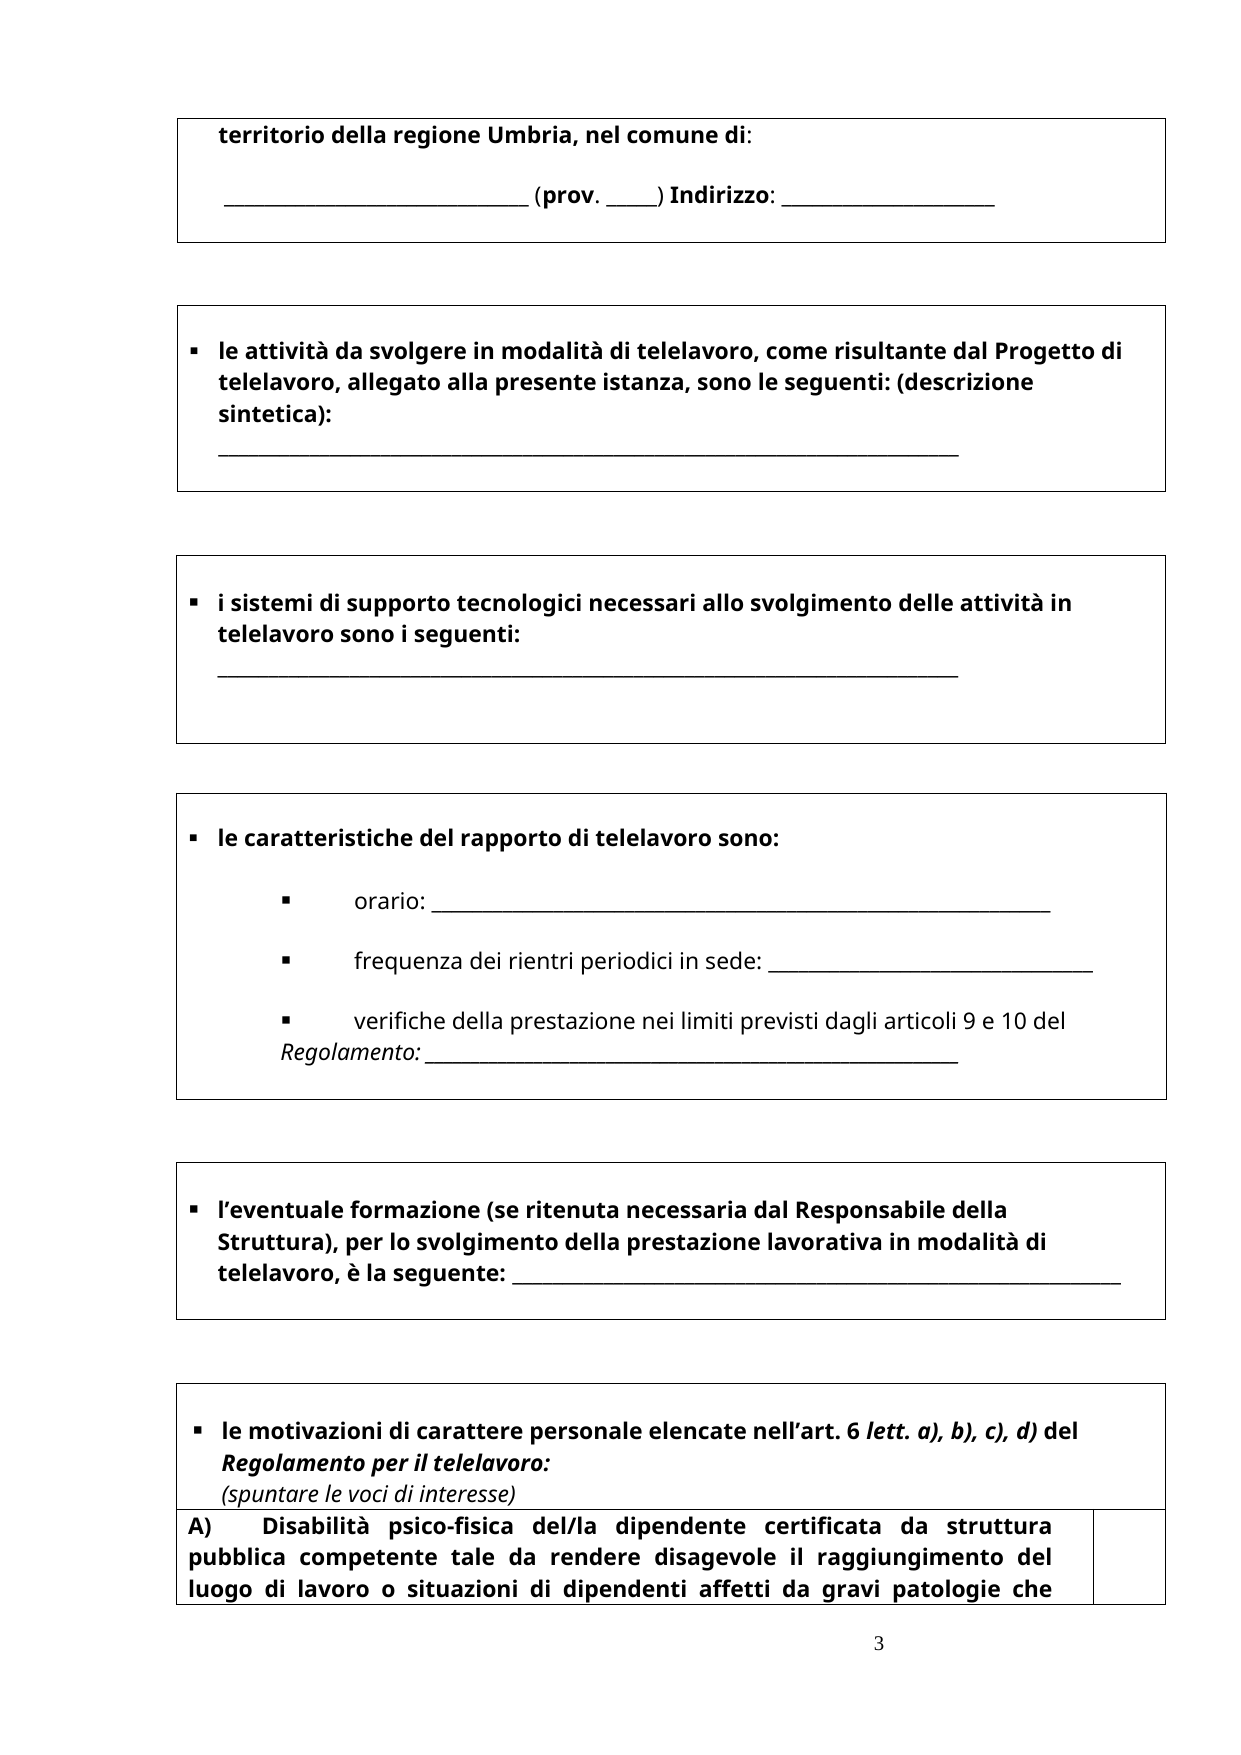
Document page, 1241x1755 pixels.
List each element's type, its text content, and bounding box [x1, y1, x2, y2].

table_header territorio della regione Umbria, nel comune di: ______________________________ (prov. _____) Indirizzo: _____________________ [178, 119, 1165, 242]
table_header le caratteristiche del rapporto di telelavoro sono: orario: _____________________________________________________________ frequenza dei rientri periodici in sede: ________________________________ verifiche della prestazione nei limiti previsti dagli articoli 9 e 10 del Regolamento: ___________________________________________________________ [177, 794, 1166, 1098]
table_header le motivazioni di carattere personale elencate nell’art. 6 lett. a), b), c), d) del Regolamento per il telelavoro: (spuntare le voci di interesse) [177, 1384, 1165, 1509]
table_cell Disabilità psico-fisica del/la dipendente certificata da struttura pubblica competente tale da rendere disagevole il raggiungimento del luogo di lavoro o situazioni di dipendenti affetti da gravi patologie che [177, 1510, 1093, 1604]
table_header le attività da svolgere in modalità di telelavoro, come risultante dal Progetto di telelavoro, allegato alla presente istanza, sono le seguenti: (descrizione sintetica): _________________________________________________________________________ [178, 306, 1165, 491]
table_header i sistemi di supporto tecnologici necessari allo svolgimento delle attività in telelavoro sono i seguenti: _________________________________________________________________________ [177, 556, 1165, 743]
table_header l’eventuale formazione (se ritenuta necessaria dal Responsabile della Struttura), per lo svolgimento della prestazione lavorativa in modalità di telelavoro, è la seguente: ____________________________________________________________ [177, 1163, 1165, 1319]
table_cell [1094, 1510, 1165, 1604]
